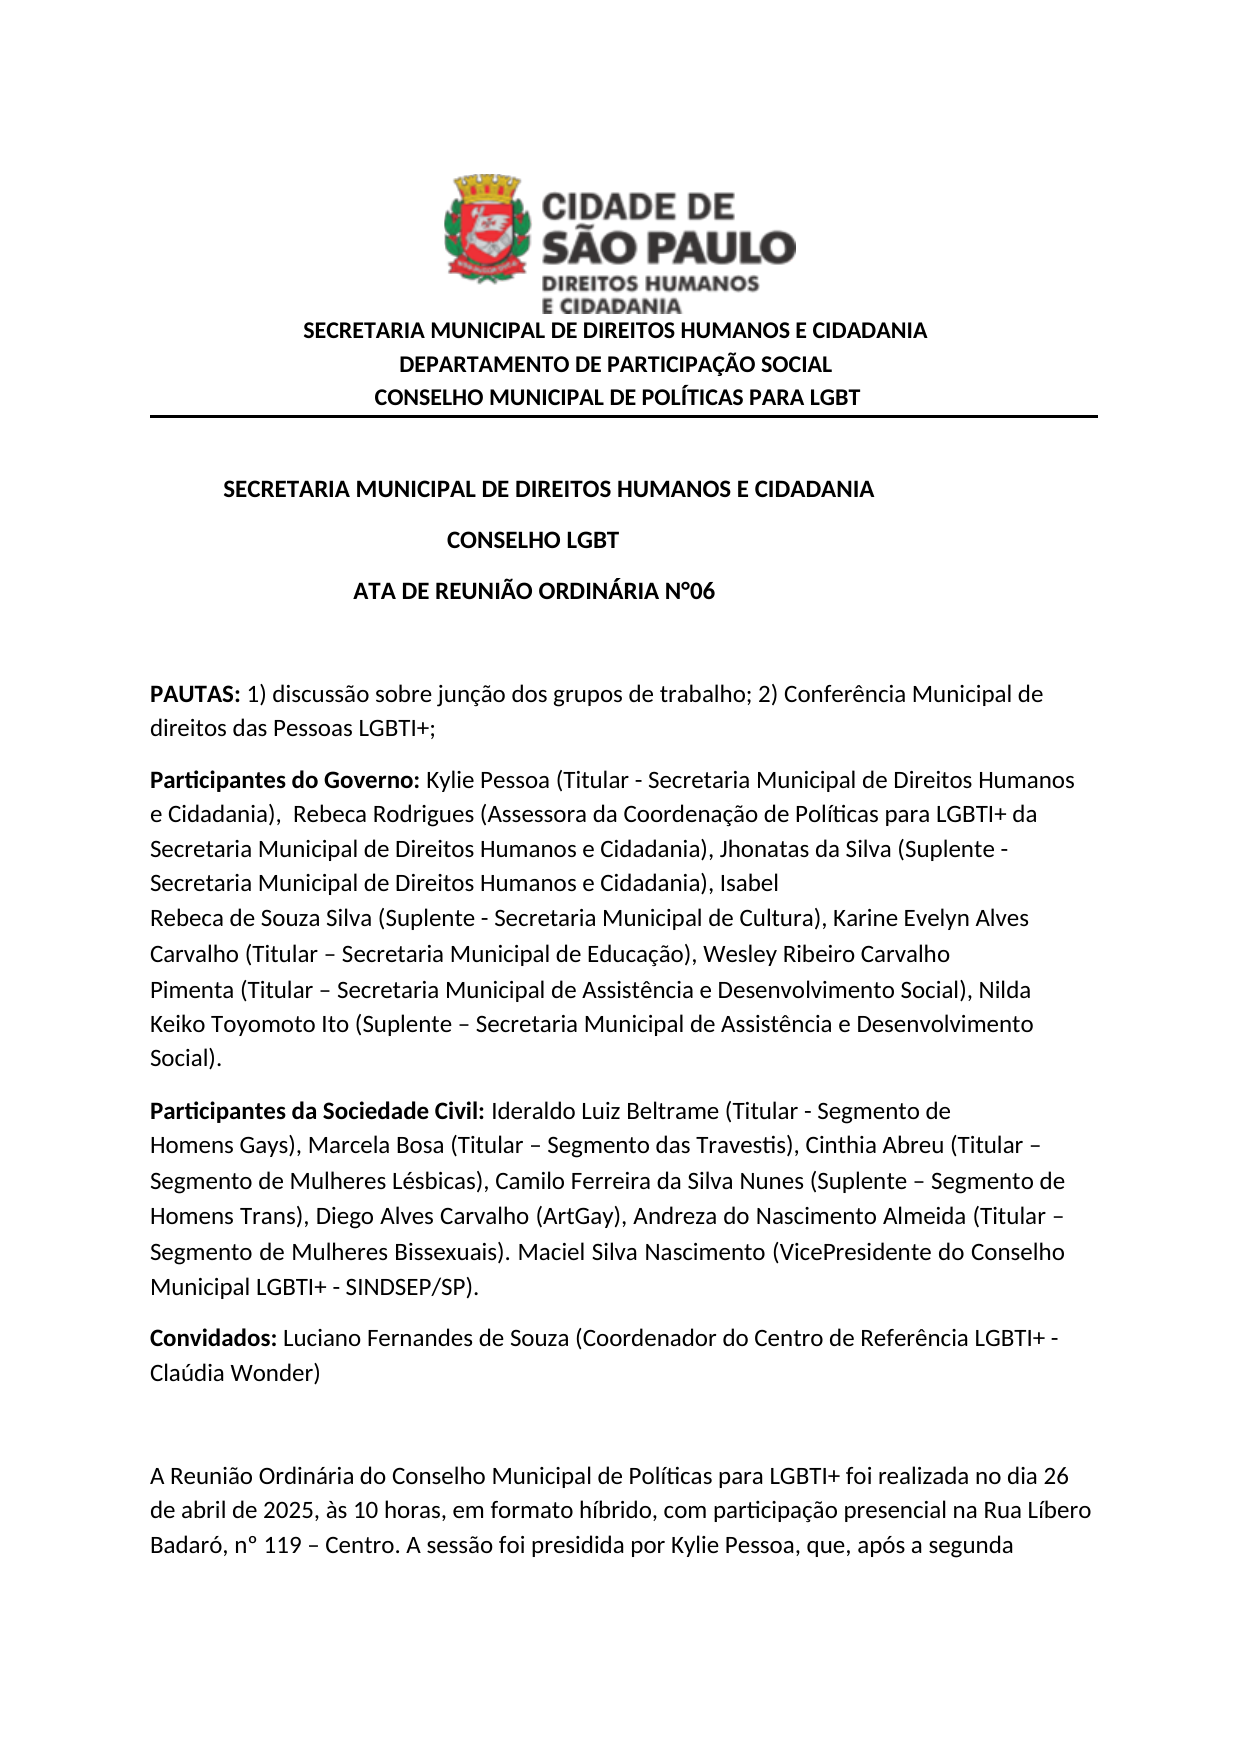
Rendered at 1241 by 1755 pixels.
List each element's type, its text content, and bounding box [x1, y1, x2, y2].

text Pimenta (Titular – Secretaria Municipal de Assistência e Desenvolvimento Social), Nilda Keiko Toyomoto Ito (Suplente – Secretaria Municipal de Assistência e Desenvolvimento Social). [150, 974, 1092, 1073]
text CONSELHO LGBT [447, 524, 1092, 554]
text A Reunião Ordinária do Conselho Municipal de Políticas para LGBTI+ foi realizada no dia 26 de abril de 2025, às 10 horas, em formato híbrido, com participação presencial na Rua Líbero Badaró, nº 119 – Centro. A sessão foi presidida por Kylie Pessoa, que, após a segunda [150, 1461, 1092, 1559]
text Rebeca de Souza Silva (Suplente - Secretaria Municipal de Cultura), Karine Evelyn Alves [150, 902, 1092, 932]
text Segmento de Mulheres Lésbicas), Camilo Ferreira da Silva Nunes (Suplente – Segmento de Homens Trans), Diego Alves Carvalho (ArtGay), Andreza do Nascimento Almeida (Titular – Segmento de Mulheres Bissexuais). Maciel Silva Nascimento (VicePresidente do Conselho Municipal LGBTI+ - SINDSEP/SP). [150, 1165, 1066, 1302]
text ATA DE REUNIÃO ORDINÁRIA N°06 [223, 575, 1092, 606]
text DEPARTAMENTO DE PARTICIPAÇÃO SOCIAL [150, 349, 1092, 378]
text CONSELHO MUNICIPAL DE POLÍTICAS PARA LGBT [150, 382, 1090, 411]
text Carvalho (Titular – Secretaria Municipal de Educação), Wesley Ribeiro Carvalho [150, 938, 1092, 968]
text Convidados: Luciano Fernandes de Souza (Coordenador do Centro de Referência LGBTI+ - Claúdia Wonder) [150, 1322, 1092, 1387]
text PAUTAS: 1) discussão sobre junção dos grupos de trabalho; 2) Conferência Municipal de direitos das Pessoas LGBTI+; [150, 678, 1092, 742]
text Participantes da Sociedade Civil: Ideraldo Luiz Beltrame (Titular - Segmento de [150, 1095, 1092, 1125]
text SECRETARIA MUNICIPAL DE DIREITOS HUMANOS E CIDADANIA [150, 315, 1091, 345]
text SECRETARIA MUNICIPAL DE DIREITOS HUMANOS E CIDADANIA [223, 473, 1092, 503]
text Participantes do Governo: Kylie Pessoa (Titular - Secretaria Municipal de Direitos Humanos e Cidadania), Rebeca Rodrigues (Assessora da Coordenação de Políticas para LGBTI+ da Secretaria Municipal de Direitos Humanos e Cidadania), Jhonatas da Silva (Suplente - Secretaria Municipal de Direitos Humanos e Cidadania), Isabel [150, 764, 1092, 897]
text Homens Gays), Marcela Bosa (Titular – Segmento das Travestis), Cinthia Abreu (Titular – [150, 1129, 1092, 1160]
